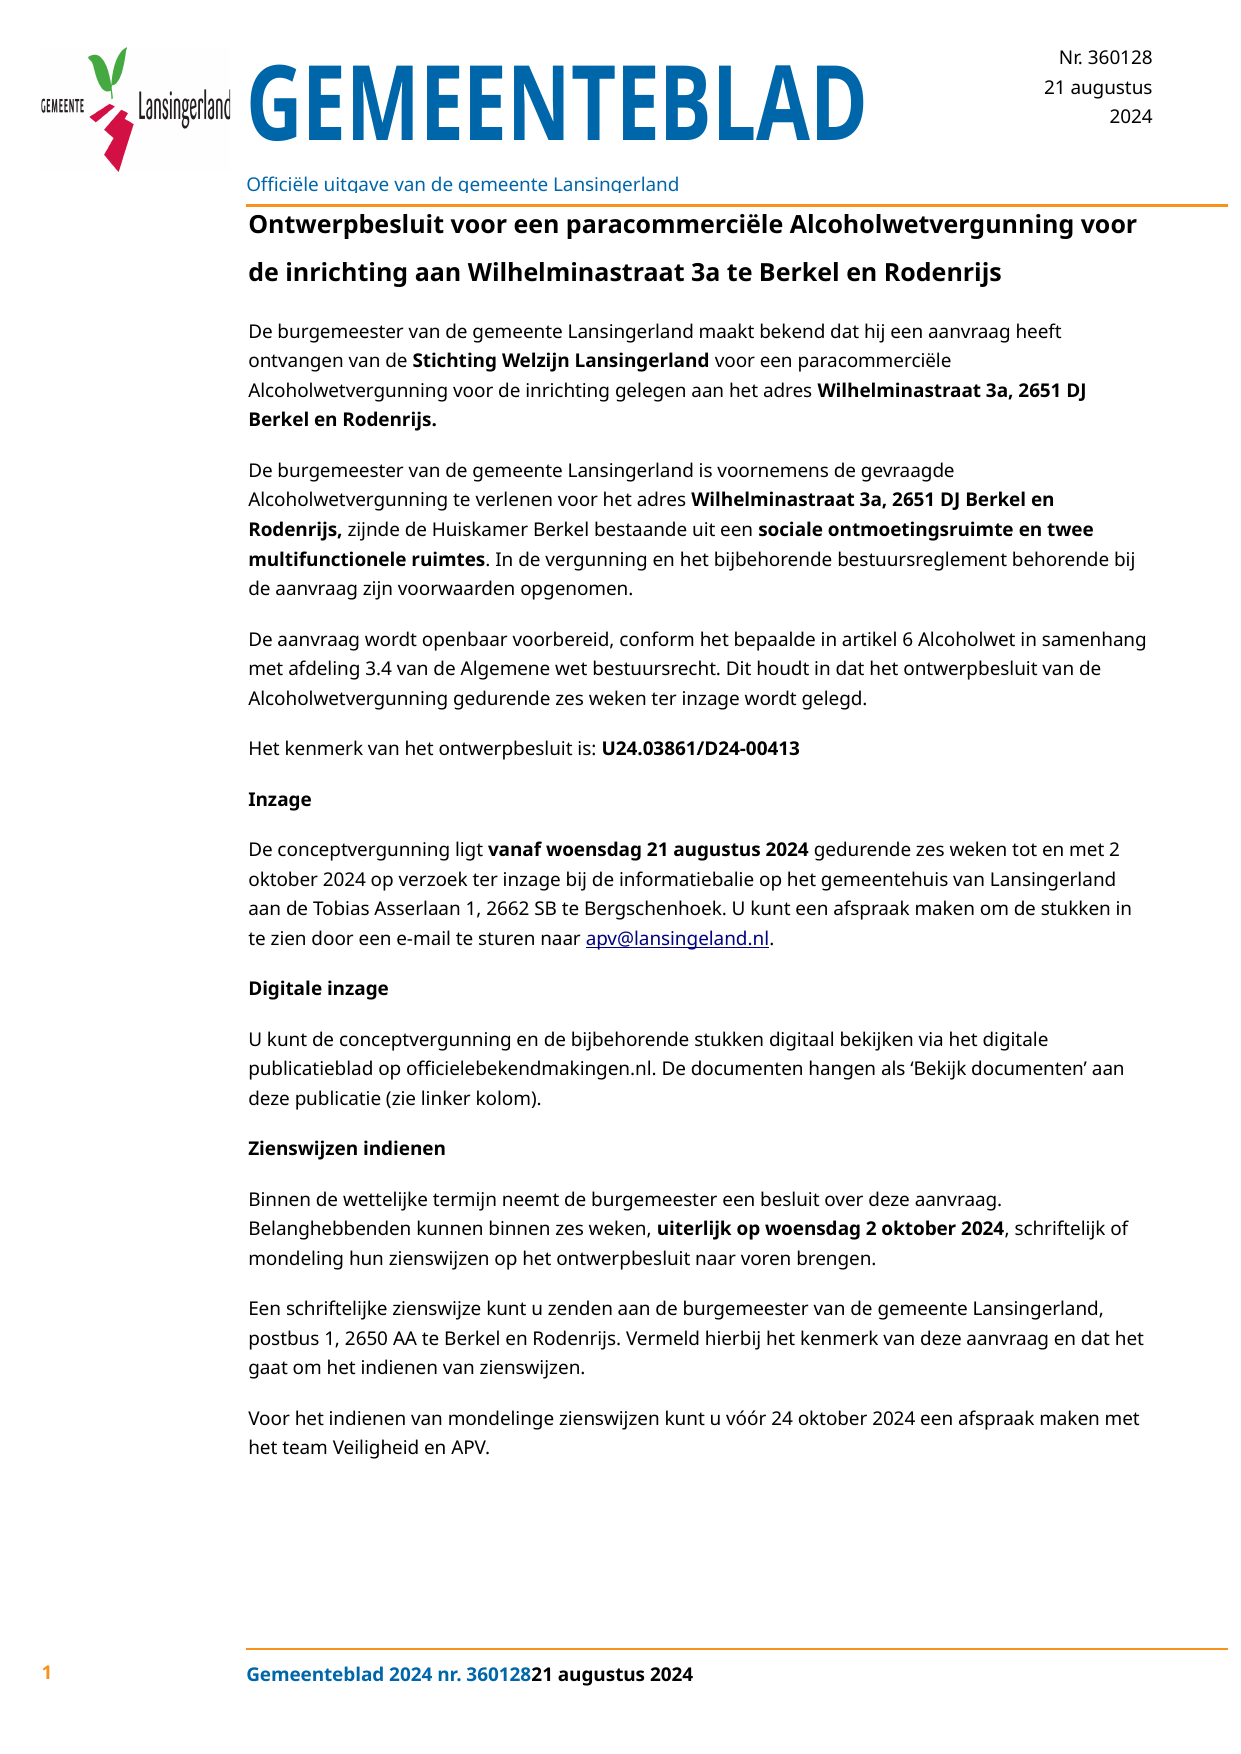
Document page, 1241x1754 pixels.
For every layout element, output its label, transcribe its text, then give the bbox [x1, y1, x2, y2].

text Ontwerpbesluit voor een paracommerciële Alcoholwetvergunning voor de inrichting aan Wilhelminastraat 3a te Berkel en Rodenrijs [248, 207, 1152, 288]
text Zienswijzen indienen [248, 1135, 1152, 1161]
text Inzage [248, 786, 1152, 812]
picture [41, 47, 231, 172]
text De conceptvergunning ligt vanaf woensdag 21 augustus 2024 gedurende zes weken tot en met 2 oktober 2024 op verzoek ter inzage bij de informatiebalie op het gemeentehuis van Lansingerland aan de Tobias Asserlaan 1, 2662 SB te Bergschenhoek. U kunt een afspraak maken om de stukken in te zien door een e-mail te sturen naar apv@lansingeland.nl. [248, 836, 1152, 951]
text Digitale inzage [248, 975, 1152, 1001]
text Een schriftelijke zienswijze kunt u zenden aan de burgemeester van de gemeente Lansingerland, postbus 1, 2650 AA te Berkel en Rodenrijs. Vermeld hierbij het kenmerk van deze aanvraag en dat het gaat om het indienen van zienswijzen. [248, 1295, 1152, 1380]
text Binnen de wettelijke termijn neemt de burgemeester een besluit over deze aanvraag. Belanghebbenden kunnen binnen zes weken, uiterlijk op woensdag 2 oktober 2024, schriftelijk of mondeling hun zienswijzen op het ontwerpbesluit naar voren brengen. [248, 1186, 1152, 1271]
text De aanvraag wordt openbaar voorbereid, conform het bepaalde in artikel 6 Alcoholwet in samenhang met afdeling 3.4 van de Algemene wet bestuursrecht. Dit houdt in dat het ontwerpbesluit van de Alcoholwetvergunning gedurende zes weken ter inzage wordt gelegd. [248, 626, 1152, 711]
text Het kenmerk van het ontwerpbesluit is: U24.03861/D24-00413 [248, 735, 1152, 761]
text De burgemeester van de gemeente Lansingerland maakt bekend dat hij een aanvraag heeft ontvangen van de Stichting Welzijn Lansingerland voor een paracommerciële Alcoholwetvergunning voor de inrichting gelegen aan het adres Wilhelminastraat 3a, 2651 DJ Berkel en Rodenrijs. [248, 318, 1152, 432]
text U kunt de conceptvergunning en de bijbehorende stukken digitaal bekijken via het digitale publicatieblad op officielebekendmakingen.nl. De documenten hangen als ‘Bekijk documenten’ aan deze publicatie (zie linker kolom). [248, 1026, 1152, 1111]
text Voor het indienen van mondelinge zienswijzen kunt u vóór 24 oktober 2024 een afspraak maken met het team Veiligheid en APV. [248, 1405, 1152, 1460]
text De burgemeester van de gemeente Lansingerland is voornemens de gevraagde Alcoholwetvergunning te verlenen voor het adres Wilhelminastraat 3a, 2651 DJ Berkel en Rodenrijs, zijnde de Huiskamer Berkel bestaande uit een sociale ontmoetingsruimte en twee multifunctionele ruimtes. In de vergunning en het bijbehorende bestuursreglement behorende bij de aanvraag zijn voorwaarden opgenomen. [248, 457, 1152, 601]
